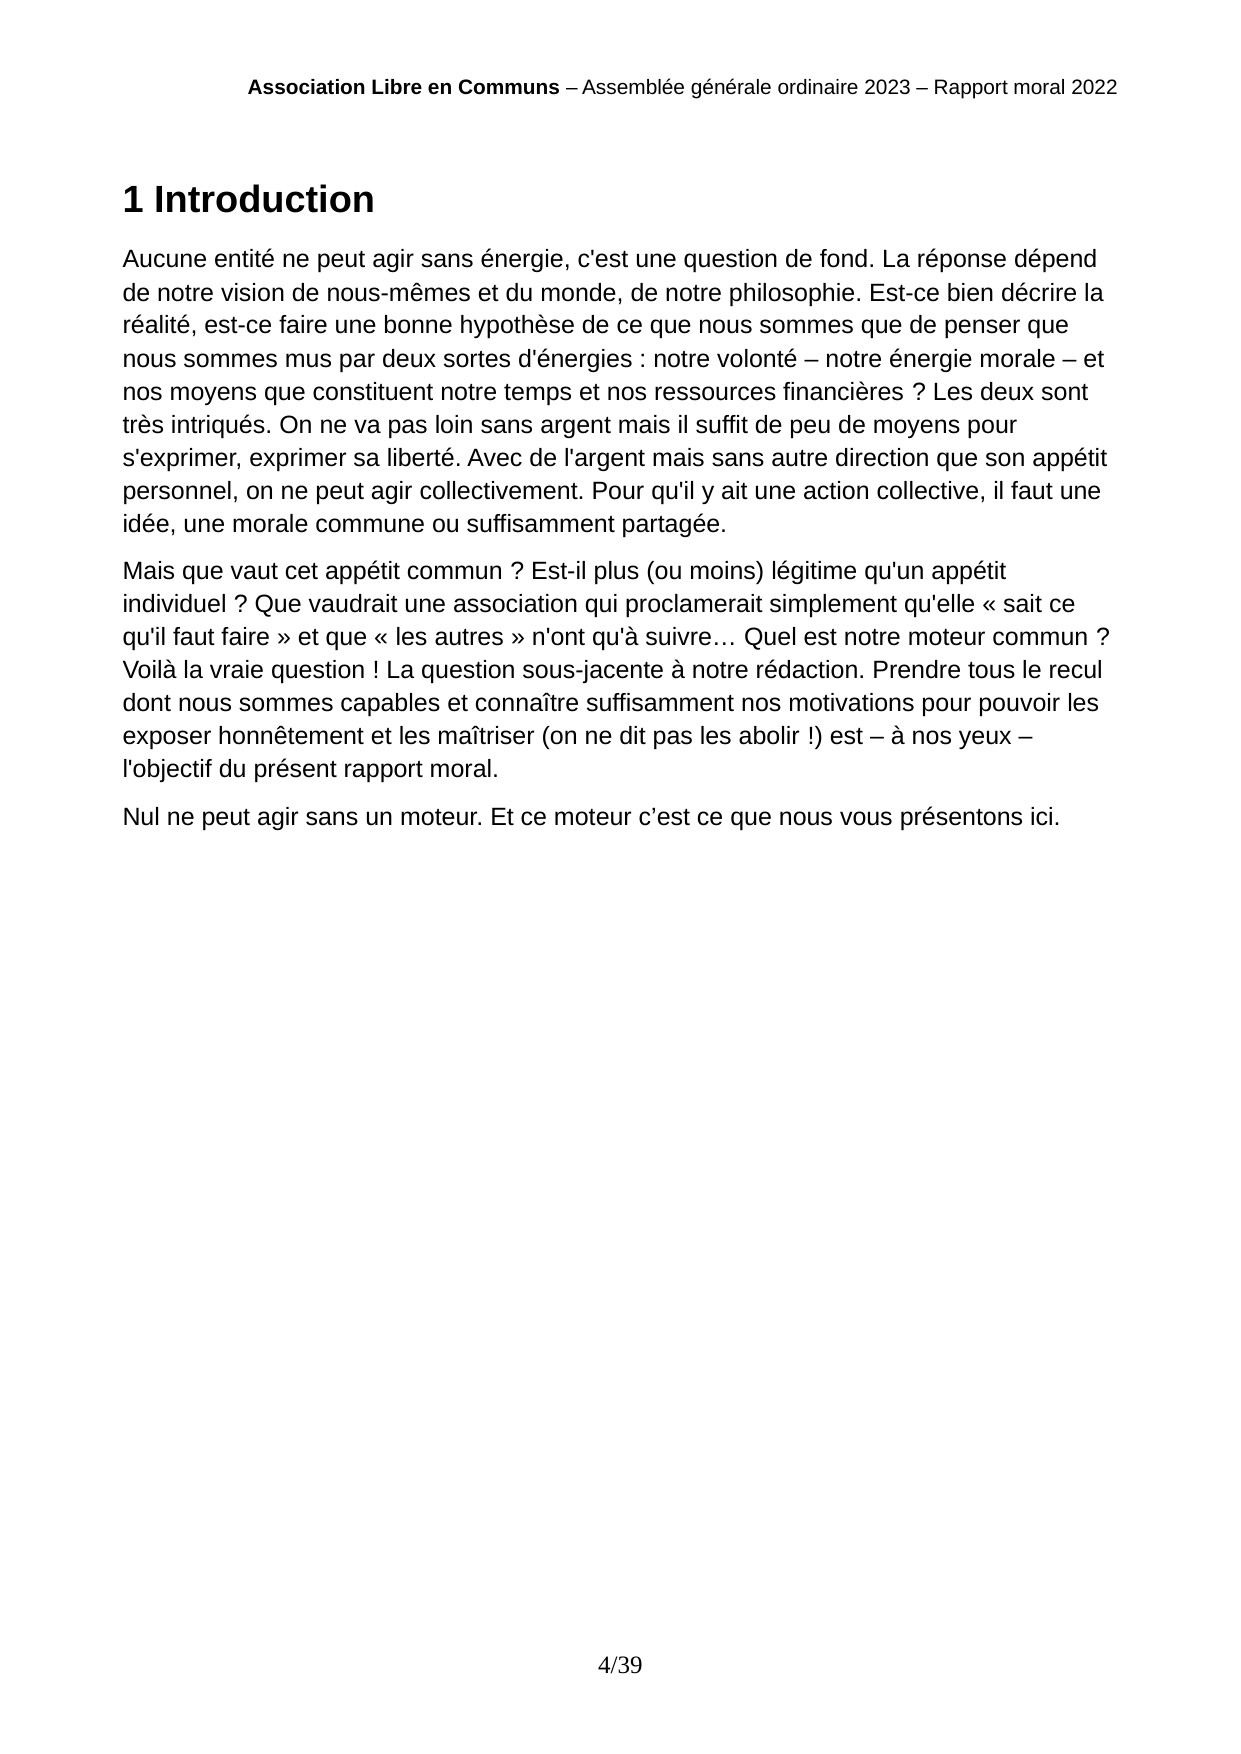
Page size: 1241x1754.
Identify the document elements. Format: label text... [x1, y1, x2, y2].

text Mais que vaut cet appétit commun ? Est-il plus (ou moins) légitime qu'un appétit individuel ? Que vaudrait une association qui proclamerait simplement qu'elle « sait ce qu'il faut faire » et que « les autres » n'ont qu'à suivre… Quel est notre moteur commun ? Voilà la vraie question ! La question sous-jacente à notre rédaction. Prendre tous le recul dont nous sommes capables et connaître suffisamment nos motivations pour pouvoir les exposer honnêtement et les maîtriser (on ne dit pas les abolir !) est – à nos yeux – l'objectif du présent rapport moral. [122, 556, 1118, 783]
text Aucune entité ne peut agir sans énergie, c'est une question de fond. La réponse dépend de notre vision de nous-mêmes et du monde, de notre philosophie. Est-ce bien décrire la réalité, est-ce faire une bonne hypothèse de ce que nous sommes que de penser que nous sommes mus par deux sortes d'énergies : notre volonté – notre énergie morale – et nos moyens que constituent notre temps et nos ressources financières ? Les deux sont très intriqués. On ne va pas loin sans argent mais il suffit de peu de moyens pour s'exprimer, exprimer sa liberté. Avec de l'argent mais sans autre direction que son appétit personnel, on ne peut agir collectivement. Pour qu'il y ait une action collective, il faut une idée, une morale commune ou suffisamment partagée. [122, 244, 1118, 537]
subtitle Introduction [122, 177, 1118, 221]
text Nul ne peut agir sans un moteur. Et ce moteur c’est ce que nous vous présentons ici. [122, 802, 1118, 831]
